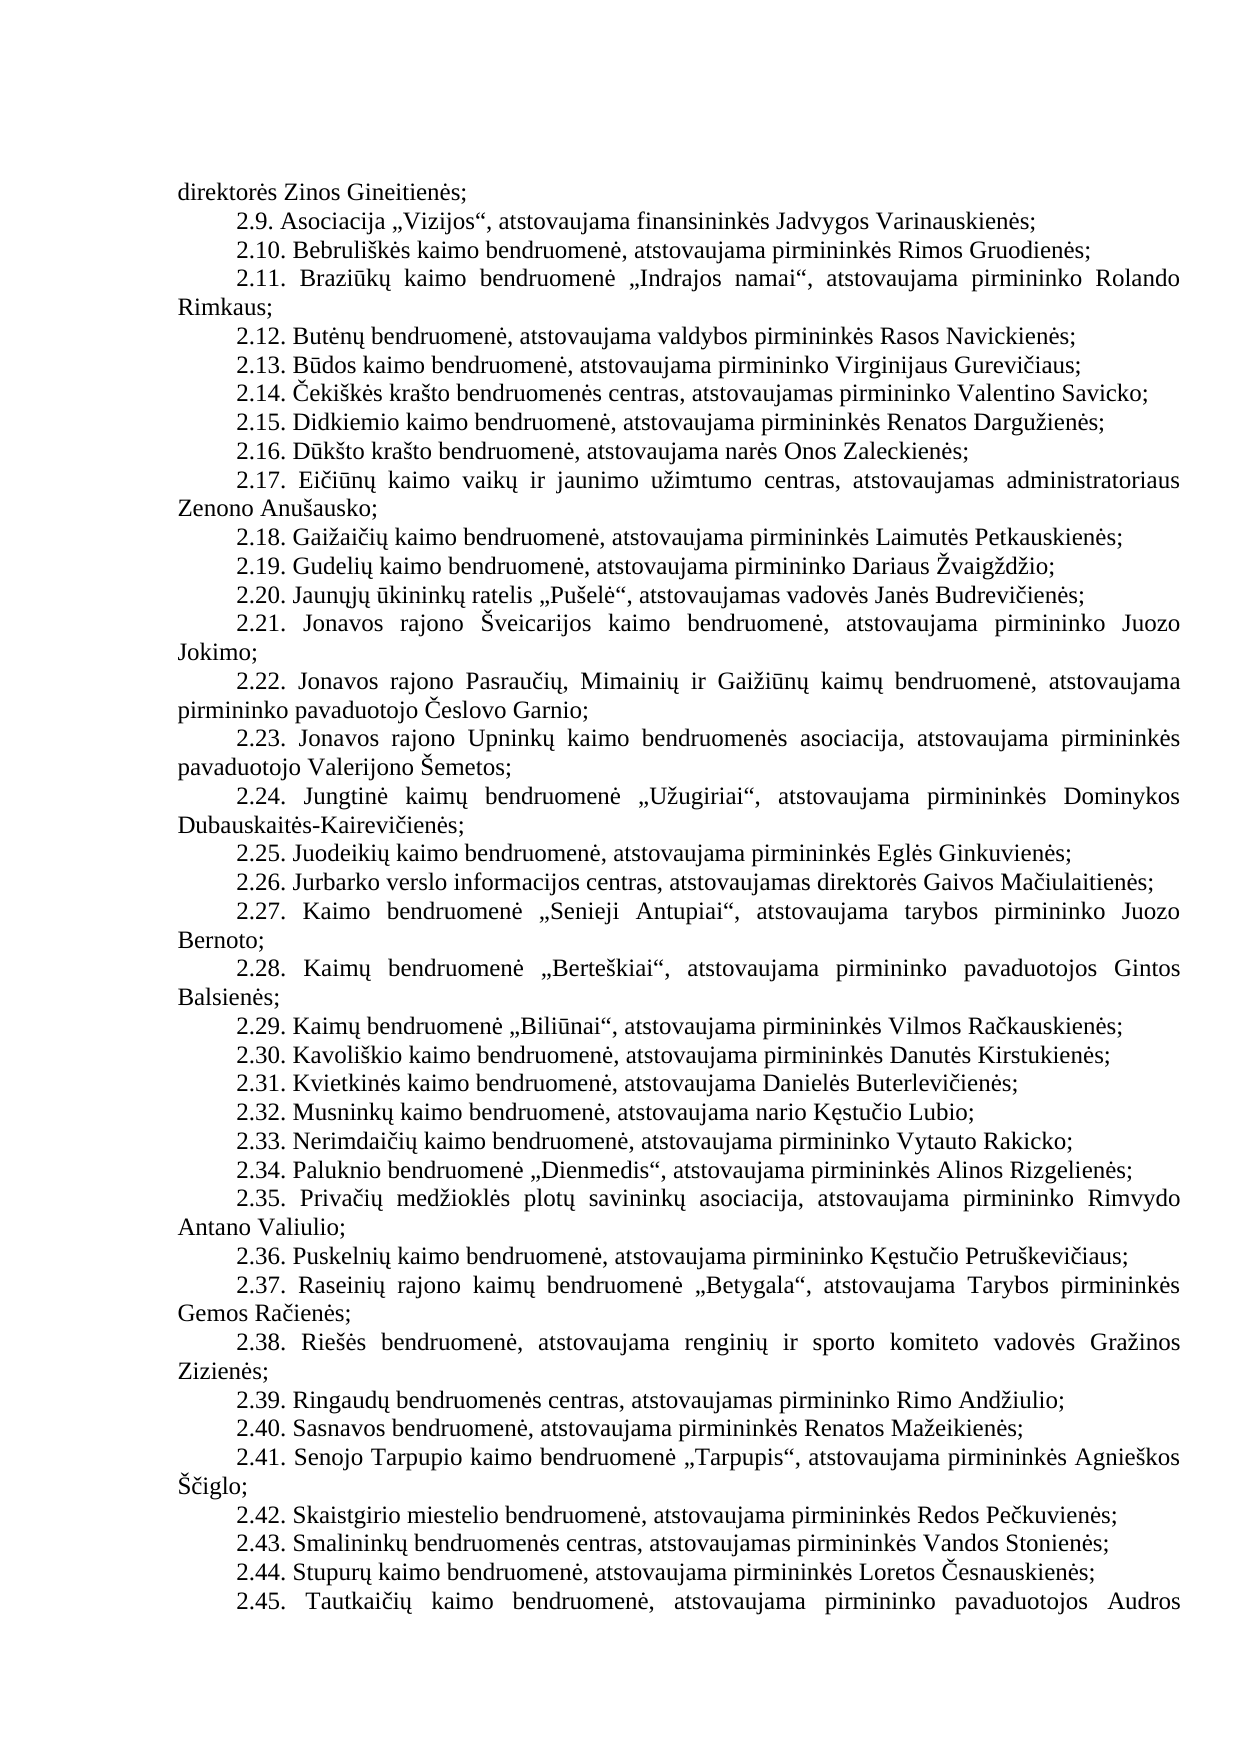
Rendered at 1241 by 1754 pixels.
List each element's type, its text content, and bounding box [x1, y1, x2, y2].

text 2.41. Senojo Tarpupio kaimo bendruomenė „Tarpupis“, atstovaujama pirmininkės Agnieškos Ščiglo; [177, 1442, 1181, 1500]
text 2.13. Būdos kaimo bendruomenė, atstovaujama pirmininko Virginijaus Gurevičiaus; [177, 350, 1181, 378]
text 2.43. Smalininkų bendruomenės centras, atstovaujamas pirmininkės Vandos Stonienės; [177, 1528, 1181, 1557]
text 2.23. Jonavos rajono Upninkų kaimo bendruomenės asociacija, atstovaujama pirmininkės pavaduotojo Valerijono Šemetos; [177, 723, 1181, 781]
text 2.42. Skaistgirio miestelio bendruomenė, atstovaujama pirmininkės Redos Pečkuvienės; [177, 1500, 1181, 1528]
text 2.35. Privačių medžioklės plotų savininkų asociacija, atstovaujama pirmininko Rimvydo Antano Valiulio; [177, 1183, 1181, 1241]
text 2.24. Jungtinė kaimų bendruomenė „Užugiriai“, atstovaujama pirmininkės Dominykos Dubauskaitės-Kairevičienės; [177, 781, 1181, 838]
text 2.31. Kvietkinės kaimo bendruomenė, atstovaujama Danielės Buterlevičienės; [177, 1068, 1181, 1097]
text 2.30. Kavoliškio kaimo bendruomenė, atstovaujama pirmininkės Danutės Kirstukienės; [177, 1040, 1181, 1068]
text 2.39. Ringaudų bendruomenės centras, atstovaujamas pirmininko Rimo Andžiulio; [177, 1385, 1181, 1413]
text 2.21. Jonavos rajono Šveicarijos kaimo bendruomenė, atstovaujama pirmininko Juozo Jokimo; [177, 608, 1181, 666]
text 2.19. Gudelių kaimo bendruomenė, atstovaujama pirmininko Dariaus Žvaigždžio; [177, 551, 1181, 580]
text 2.9. Asociacija „Vizijos“, atstovaujama finansininkės Jadvygos Varinauskienės; [177, 206, 1181, 235]
text 2.16. Dūkšto krašto bendruomenė, atstovaujama narės Onos Zaleckienės; [177, 436, 1181, 465]
text 2.22. Jonavos rajono Pasraučių, Mimainių ir Gaižiūnų kaimų bendruomenė, atstovaujama pirmininko pavaduotojo Česlovo Garnio; [177, 666, 1181, 723]
text 2.20. Jaunųjų ūkininkų ratelis „Pušelė“, atstovaujamas vadovės Janės Budrevičienės; [177, 580, 1181, 608]
text 2.45. Tautkaičių kaimo bendruomenė, atstovaujama pirmininko pavaduotojos Audros [177, 1586, 1181, 1615]
text 2.38. Riešės bendruomenė, atstovaujama renginių ir sporto komiteto vadovės Gražinos Zizienės; [177, 1327, 1181, 1385]
text 2.12. Butėnų bendruomenė, atstovaujama valdybos pirmininkės Rasos Navickienės; [177, 321, 1181, 350]
text 2.11. Braziūkų kaimo bendruomenė „Indrajos namai“, atstovaujama pirmininko Rolando Rimkaus; [177, 263, 1181, 321]
text 2.37. Raseinių rajono kaimų bendruomenė „Betygala“, atstovaujama Tarybos pirmininkės Gemos Račienės; [177, 1270, 1181, 1327]
text 2.25. Juodeikių kaimo bendruomenė, atstovaujama pirmininkės Eglės Ginkuvienės; [177, 838, 1181, 867]
text direktorės Zinos Gineitienės; [177, 177, 1181, 206]
text 2.17. Eičiūnų kaimo vaikų ir jaunimo užimtumo centras, atstovaujamas administratoriaus Zenono Anušausko; [177, 465, 1181, 522]
text 2.18. Gaižaičių kaimo bendruomenė, atstovaujama pirmininkės Laimutės Petkauskienės; [177, 522, 1181, 551]
text 2.44. Stupurų kaimo bendruomenė, atstovaujama pirmininkės Loretos Česnauskienės; [177, 1557, 1181, 1586]
text 2.29. Kaimų bendruomenė „Biliūnai“, atstovaujama pirmininkės Vilmos Račkauskienės; [177, 1011, 1181, 1040]
text 2.36. Puskelnių kaimo bendruomenė, atstovaujama pirmininko Kęstučio Petruškevičiaus; [177, 1241, 1181, 1270]
text 2.14. Čekiškės krašto bendruomenės centras, atstovaujamas pirmininko Valentino Savicko; [177, 378, 1181, 407]
text 2.28. Kaimų bendruomenė „Berteškiai“, atstovaujama pirmininko pavaduotojos Gintos Balsienės; [177, 953, 1181, 1011]
text 2.34. Paluknio bendruomenė „Dienmedis“, atstovaujama pirmininkės Alinos Rizgelienės; [177, 1155, 1181, 1183]
text 2.15. Didkiemio kaimo bendruomenė, atstovaujama pirmininkės Renatos Dargužienės; [177, 407, 1181, 436]
text 2.10. Bebruliškės kaimo bendruomenė, atstovaujama pirmininkės Rimos Gruodienės; [177, 235, 1181, 263]
text 2.33. Nerimdaičių kaimo bendruomenė, atstovaujama pirmininko Vytauto Rakicko; [177, 1126, 1181, 1155]
text 2.27. Kaimo bendruomenė „Senieji Antupiai“, atstovaujama tarybos pirmininko Juozo Bernoto; [177, 896, 1181, 953]
text 2.40. Sasnavos bendruomenė, atstovaujama pirmininkės Renatos Mažeikienės; [177, 1413, 1181, 1442]
text 2.26. Jurbarko verslo informacijos centras, atstovaujamas direktorės Gaivos Mačiulaitienės; [177, 867, 1181, 896]
text 2.32. Musninkų kaimo bendruomenė, atstovaujama nario Kęstučio Lubio; [177, 1097, 1181, 1126]
